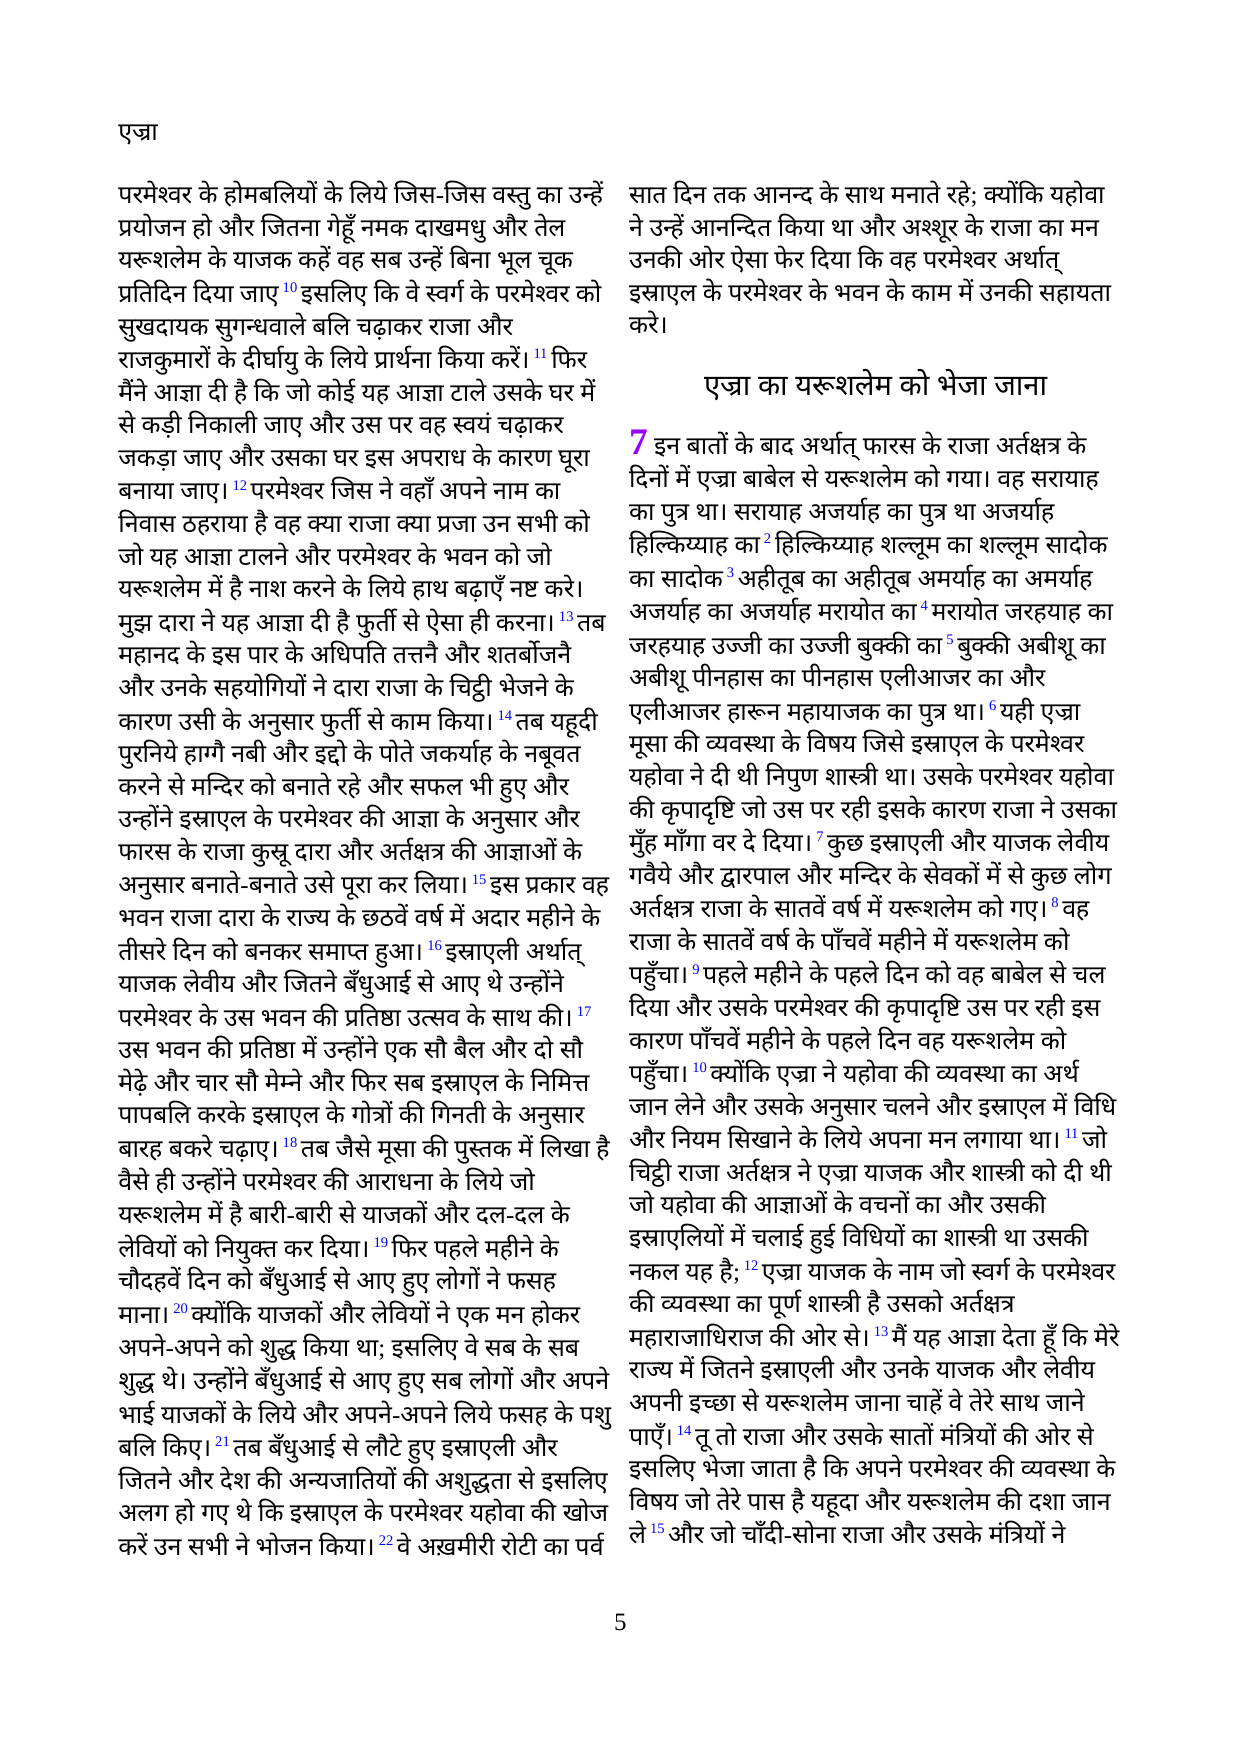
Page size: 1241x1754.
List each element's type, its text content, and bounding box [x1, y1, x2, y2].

subtitle एज्रा का यरूशलेम को भेजा जाना [629, 369, 1122, 407]
text 7 इन बातों के बाद अर्थात् फारस के राजा अर्तक्षत्र के दिनों में एज्रा बाबेल से यरूशलेम को गया। वह सरायाह का पुत्र था। सरायाह अजर्याह का पुत्र था अजर्याह हिल्किय्याह का 2 हिल्किय्याह शल्लूम का शल्लूम सादोक का सादोक 3 अहीतूब का अहीतूब अमर्याह का अमर्याह अजर्याह का अजर्याह मरायोत का 4 मरायोत जरहयाह का जरहयाह उज्जी का उज्जी बुक्की का 5 बुक्की अबीशू का अबीशू पीनहास का पीनहास एलीआजर का और एलीआजर हारून महायाजक का पुत्र था। 6 यही एज्रा मूसा की व्यवस्था के विषय जिसे इस्राएल के परमेश्‍वर यहोवा ने दी थी निपुण शास्त्री था। उसके परमेश्‍वर यहोवा की कृपादृष्टि जो उस पर रही इसके कारण राजा ने उसका मुँह माँगा वर दे दिया। 7 कुछ इस्राएली और याजक लेवीय गवैये और द्वारपाल और मन्दिर के सेवकों में से कुछ लोग अर्तक्षत्र राजा के सातवें वर्ष में यरूशलेम को गए। 8 वह राजा के सातवें वर्ष के पाँचवें महीने में यरूशलेम को पहुँचा। 9 पहले महीने के पहले दिन को वह बाबेल से चल दिया और उसके परमेश्‍वर की कृपादृष्टि उस पर रही इस कारण पाँचवें महीने के पहले दिन वह यरूशलेम को पहुँचा। 10 क्योंकि एज्रा ने यहोवा की व्यवस्था का अर्थ जान लेने और उसके अनुसार चलने और इस्राएल में विधि और नियम सिखाने के लिये अपना मन लगाया था। 11 जो चिट्ठी राजा अर्तक्षत्र ने एज्रा याजक और शास्त्री को दी थी जो यहोवा की आज्ञाओं के वचनों का और उसकी इस्राएलियों में चलाई हुई विधियों का शास्त्री था उसकी नकल यह है; 12 एज्रा याजक के नाम जो स्वर्ग के परमेश्‍वर की व्यवस्था का पूर्ण शास्त्री है उसको अर्तक्षत्र महाराजाधिराज की ओर से। 13 मैं यह आज्ञा देता हूँ कि मेरे राज्य में जितने इस्राएली और उनके याजक और लेवीय अपनी इच्छा से यरूशलेम जाना चाहें वे तेरे साथ जाने पाएँ। 14 तू तो राजा और उसके सातों मंत्रियों की ओर से इसलिए भेजा जाता है कि अपने परमेश्‍वर की व्यवस्था के विषय जो तेरे पास है यहूदा और यरूशलेम की दशा जान ले 15 और जो चाँदी-सोना राजा और उसके मंत्रियों ने इस्राएल के परमेश्‍वर को जिसका निवास यरूशलेम में है अपनी इच्छा से दिया है 16 और जितना चाँदी-सोना समस्त बाबेल प्रान्त में तुझे मिलेगा और जो कुछ लोग और याजक अपनी इच्छा से अपने परमेश्‍वर के भवन के लिये जो यरूशलेम में है देंगे उसको ले जाए। 17 इस कारण तू उस रुपये से फुर्ती के साथ बैल मेढ़े और मेम्‍ने उनके योग्य अन्नबलि और अर्घ की वस्तुओं समेत मोल लेना और उस वेदी पर चढ़ाना जो तुम्हारे परमेश्‍वर के यरूशलेम वाले भवन में है। 18 और जो चाँदी-सोना बचा रहे उससे जो कुछ तुझे और तेरे भाइयों को उचित जान पड़े वही अपने परमेश्‍वर की इच्छा के अनुसार करना। 19 तेरे परमेश्‍वर के भवन की उपासना के लिये जो पात्र तुझे सौंपे जाते हैं उन्हें यरूशलेम के परमेश्‍वर के सामने दे देना। 20 इनसे अधिक जो कुछ तुझे अपने परमेश्‍वर के भवन के लिये आवश्यक जानकर देना पड़े वह राज खजाने में से दे देना। 21 मैं अर्तक्षत्र राजा यह आज्ञा देता हूँ कि तुम महानद के पार के सब खजांचियों से जो कुछ एज्रा याजक जो स्वर्ग के परमेश्‍वर की व्यवस्था का शास्त्री है तुम लोगों से चाहे वह फुर्ती के साथ किया जाए। 22 अर्थात् सौ किक्कार तक चाँदी सौ कोर तक गेहूँ सौ बत तक दाखमधु सौ बत तक तेल और नमक जितना चाहिये उतना दिया जाए। 23 जो-जो आज्ञा स्वर्ग के परमेश्‍वर की ओर से मिले ठीक उसी के अनुसार स्वर्ग के परमेश्‍वर के भवन के लिये किया जाए राजा और राजकुमारों के राज्य पर परमेश्‍वर का क्रोध क्यों भड़कने पाए। 24 फिर हम तुम को चिता देते हैं कि परमेश्‍वर के उस भवन के किसी याजक लेवीय गवैये द्वारपाल नतीन या और किसी सेवक से कर चुंगी अथवा राहदारी लेने की आज्ञा नहीं है। 25 फिर हे एज्रा तेरे परमेश्‍वर से मिली हुई बुद्धि के अनुसार जो तुझ में है न्यायियों और विचार करनेवालों को नियुक्त कर जो महानद के पार रहनेवाले उन सब लोगों में जो तेरे परमेश्‍वर की व्यवस्था जानते हों न्याय किया करें; और जो-जो उन्हें न जानते हों उनको तुम सिखाया करो। 26 जो कोई तेरे परमेश्‍वर की व्यवस्था और राजा की व्यवस्था न माने उसको फुर्ती से दण्ड दिया जाए चाहे प्राणदण्ड चाहे देश निकाला चाहे माल जप्त किया जाना चाहे कैद करना। 27 धन्य है हमारे पितरों का परमेश्‍वर यहोवा जिस ने ऐसी मनसा राजा के मन में उत्‍पन्‍न की है कि यरूशलेम स्थित यहोवा के भवन को सँवारे 28 और मुझ पर राजा और उसके मंत्रियों और राजा के सब बड़े हाकिमों को दयालु किया। मेरे परमेश्‍वर यहोवा की कृपादृष्टि जो मुझ पर हुई इसके अनुसार मैंने हियाव बाँधा और इस्राएल में से मुख्य पुरुषों को इकट्ठा किया कि वे मेरे संग चलें। [629, 420, 1122, 1554]
text सात दिन तक आनन्द के साथ मनाते रहे; क्योंकि यहोवा ने उन्हें आनन्दित किया था और अश्शूर के राजा का मन उनकी ओर ऐसा फेर दिया कि वह परमेश्‍वर अर्थात् इस्राएल के परमेश्‍वर के भवन के काम में उनकी सहायता करे। [629, 180, 1122, 344]
text परमेश्‍वर के होमबलियों के लिये जिस-जिस वस्तु का उन्हें प्रयोजन हो और जितना गेहूँ नमक दाखमधु और तेल यरूशलेम के याजक कहें वह सब उन्हें बिना भूल चूक प्रतिदिन दिया जाए 10 इसलिए कि वे स्वर्ग के परमेश्‍वर को सुखदायक सुगन्धवाले बलि चढ़ाकर राजा और राजकुमारों के दीर्घायु के लिये प्रार्थना किया करें। 11 फिर मैंने आज्ञा दी है कि जो कोई यह आज्ञा टाले उसके घर में से कड़ी निकाली जाए और उस पर वह स्वयं चढ़ाकर जकड़ा जाए और उसका घर इस अपराध के कारण घूरा बनाया जाए। 12 परमेश्‍वर जिस ने वहाँ अपने नाम का निवास ठहराया है वह क्या राजा क्या प्रजा उन सभी को जो यह आज्ञा टालने और परमेश्‍वर के भवन को जो यरूशलेम में है नाश करने के लिये हाथ बढ़ाएँ नष्ट करे। मुझ दारा ने यह आज्ञा दी है फुर्ती से ऐसा ही करना। 13 तब महानद के इस पार के अधिपति तत्तनै और शतर्बोजनै और उनके सहयोगियों ने दारा राजा के चिट्ठी भेजने के कारण उसी के अनुसार फुर्ती से काम किया। 14 तब यहूदी पुरनिये हाग्गै नबी और इद्दो के पोते जकर्याह के नबूवत करने से मन्दिर को बनाते रहे और सफल भी हुए और उन्होंने इस्राएल के परमेश्‍वर की आज्ञा के अनुसार और फारस के राजा कुस्रू दारा और अर्तक्षत्र की आज्ञाओं के अनुसार बनाते-बनाते उसे पूरा कर लिया। 15 इस प्रकार वह भवन राजा दारा के राज्य के छठवें वर्ष में अदार महीने के तीसरे दिन को बनकर समाप्त हुआ। 16 इस्राएली अर्थात् याजक लेवीय और जितने बँधुआई से आए थे उन्होंने परमेश्‍वर के उस भवन की प्रतिष्ठा उत्सव के साथ की। 17 उस भवन की प्रतिष्ठा में उन्होंने एक सौ बैल और दो सौ मेढ़े और चार सौ मेम्‍ने और फिर सब इस्राएल के निमित्त पापबलि करके इस्राएल के गोत्रों की गिनती के अनुसार बारह बकरे चढ़ाए। 18 तब जैसे मूसा की पुस्तक में लिखा है वैसे ही उन्होंने परमेश्‍वर की आराधना के लिये जो यरूशलेम में है बारी-बारी से याजकों और दल-दल के लेवियों को नियुक्त कर दिया। 19 फिर पहले महीने के चौदहवें दिन को बँधुआई से आए हुए लोगों ने फसह माना। 20 क्योंकि याजकों और लेवियों ने एक मन होकर अपने-अपने को शुद्ध किया था; इसलिए वे सब के सब शुद्ध थे। उन्होंने बँधुआई से आए हुए सब लोगों और अपने भाई याजकों के लिये और अपने-अपने लिये फसह के पशु बलि किए। 21 तब बँधुआई से लौटे हुए इस्राएली और जितने और देश की अन्यजातियों की अशुद्धता से इसलिए अलग हो गए थे कि इस्राएल के परमेश्‍वर यहोवा की खोज करें उन सभी ने भोजन किया। 22 वे अख़मीरी रोटी का पर्व [118, 180, 611, 1566]
